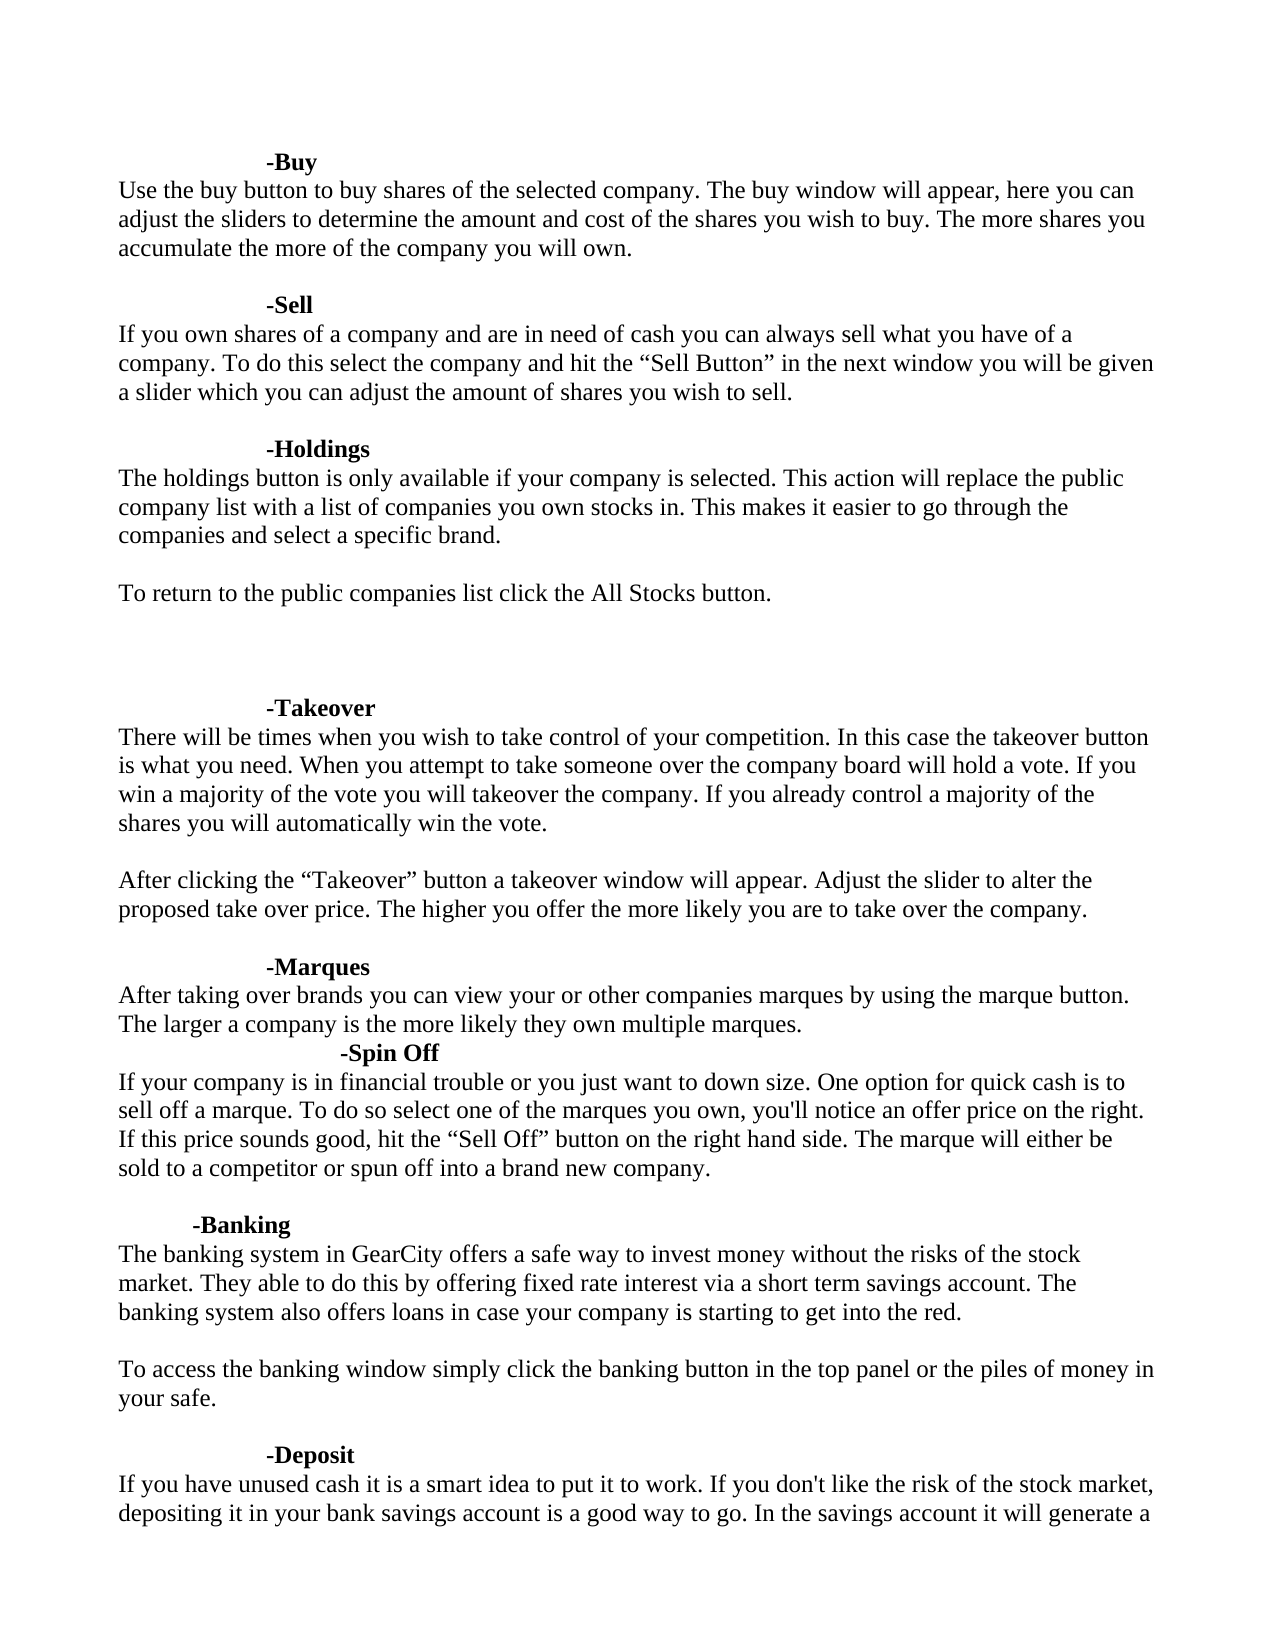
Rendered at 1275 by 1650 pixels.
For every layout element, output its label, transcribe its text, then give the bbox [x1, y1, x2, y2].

text If you have unused cash it is a smart idea to put it to work. If you don't like the risk of the stock market, depositing it in your bank savings account is a good way to go. In the savings account it will generate a [118, 1469, 1157, 1527]
text -Deposit [118, 1441, 1157, 1469]
text -Buy [118, 147, 1157, 176]
text There will be times when you wish to take control of your competition. In this case the takeover button is what you need. When you attempt to take someone over the company board will hold a vote. If you win a majority of the vote you will takeover the company. If you already control a majority of the shares you will automatically win the vote. [118, 722, 1157, 837]
text The holdings button is only available if your company is selected. This action will replace the public company list with a list of companies you own stocks in. This makes it easier to go through the companies and select a specific brand. [118, 463, 1157, 549]
text -Spin Off [118, 1038, 1157, 1067]
text Use the buy button to buy shares of the selected company. The buy window will appear, here you can adjust the sliders to determine the amount and cost of the shares you wish to buy. The more shares you accumulate the more of the company you will own. [118, 176, 1157, 262]
text -Holdings [118, 434, 1157, 463]
text If your company is in financial trouble or you just want to down size. One option for quick cash is to sell off a marque. To do so select one of the marques you own, you'll notice an offer price on the right. If this price sounds good, hit the “Sell Off” button on the right hand side. The marque will either be sold to a competitor or spun off into a brand new company. [118, 1067, 1157, 1182]
text If you own shares of a company and are in need of cash you can always sell what you have of a company. To do this select the company and hit the “Sell Button” in the next window you will be given a slider which you can adjust the amount of shares you wish to sell. [118, 319, 1157, 406]
text -Marques [118, 952, 1157, 981]
text -Banking [118, 1211, 1157, 1239]
text -Takeover [118, 693, 1157, 722]
text -Sell [118, 291, 1157, 319]
text After clicking the “Takeover” button a takeover window will appear. Adjust the slider to alter the proposed take over price. The higher you offer the more likely you are to take over the company. [118, 866, 1157, 923]
text The banking system in GearCity offers a safe way to invest money without the risks of the stock market. They able to do this by offering fixed rate interest via a short term savings account. The banking system also offers loans in case your company is starting to get into the red. [118, 1239, 1157, 1326]
text To return to the public companies list click the All Stocks button. [118, 578, 1157, 607]
text After taking over brands you can view your or other companies marques by using the marque button. The larger a company is the more likely they own multiple marques. [118, 981, 1157, 1038]
text To access the banking window simply click the banking button in the top panel or the piles of money in your safe. [118, 1354, 1157, 1412]
